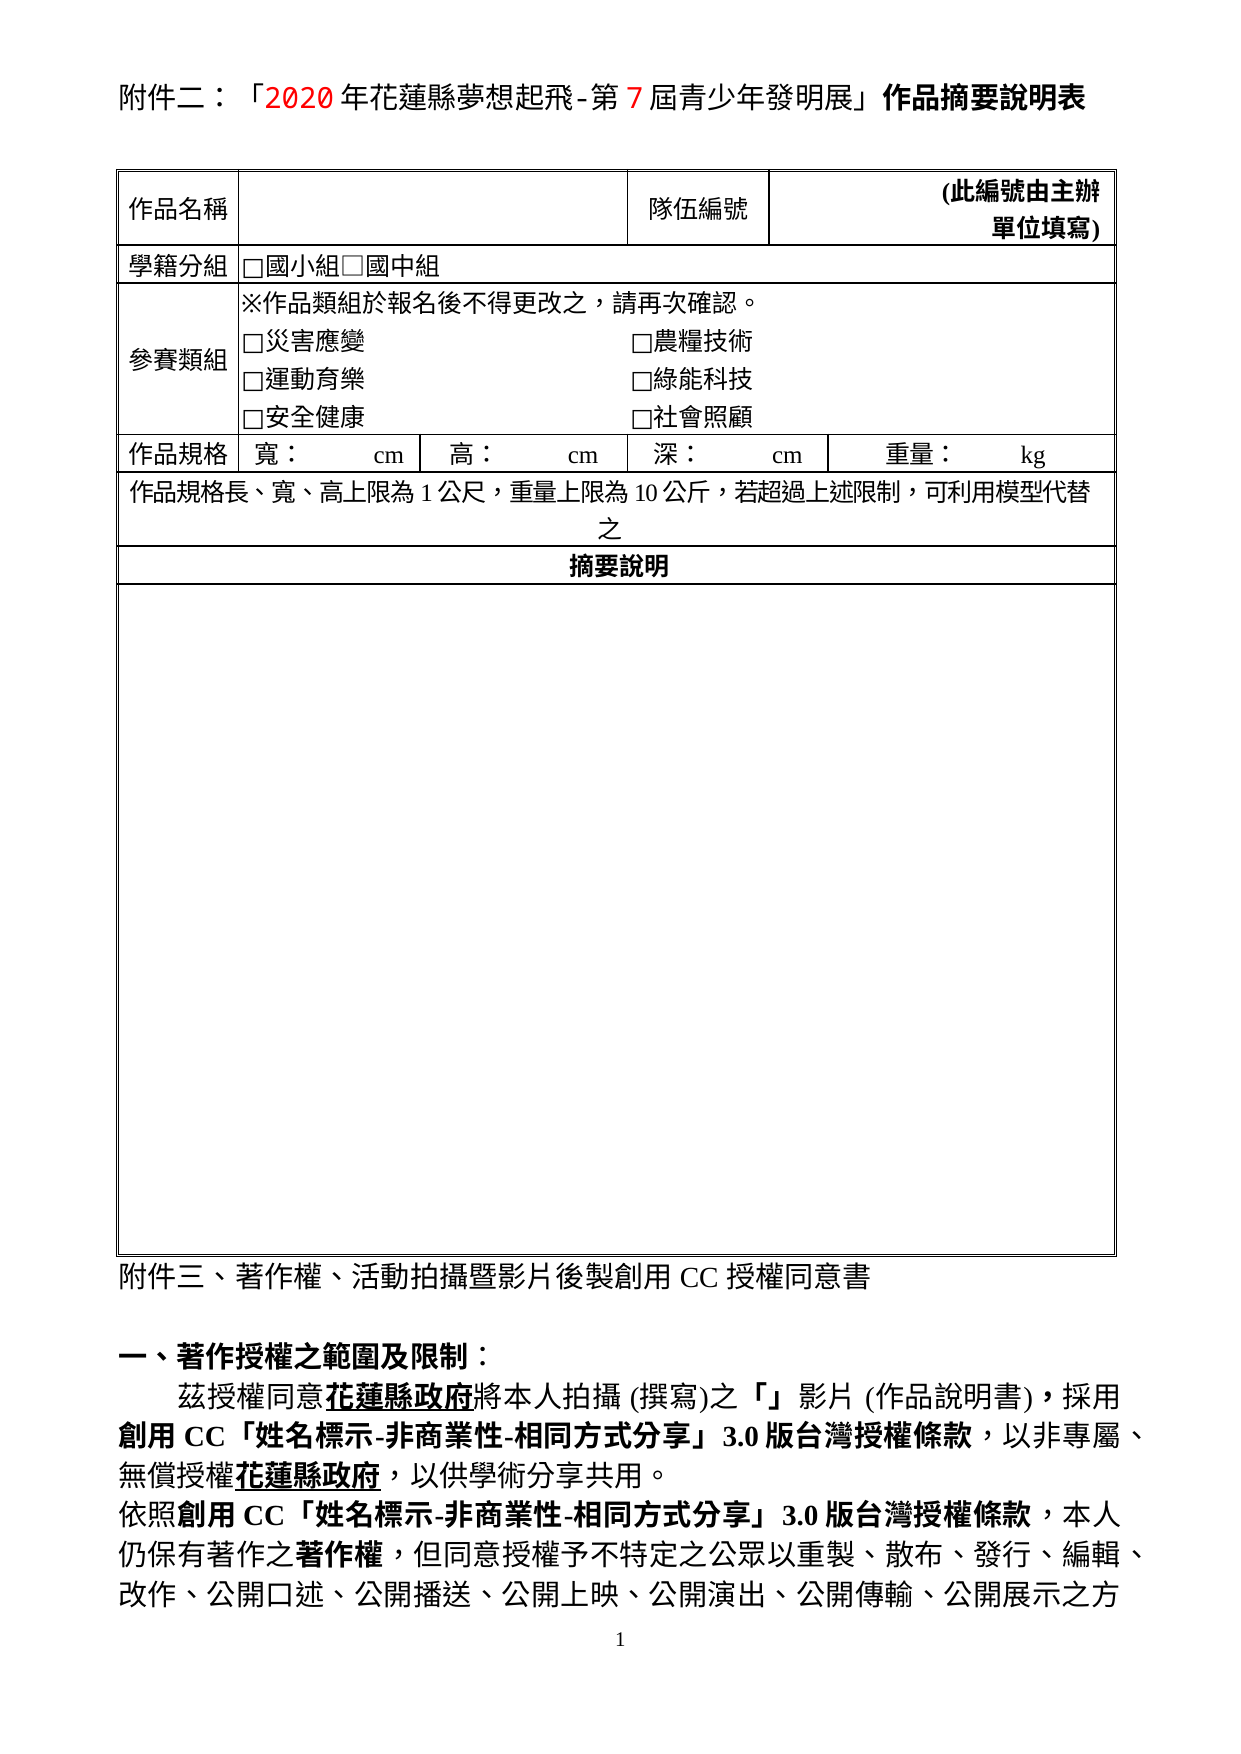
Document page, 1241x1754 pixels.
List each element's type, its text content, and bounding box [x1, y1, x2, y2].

table_cell □國小組□國中組 [239, 246, 1114, 282]
table_cell 作品規格長、寬、高上限為1公尺，重量上限為10公斤，若超過上述限制，可利用模型代替之 [119, 473, 1114, 545]
table_cell 參賽類組 [119, 284, 238, 433]
text 一、著作授權之範圍及限制： [118, 1336, 1122, 1375]
table_cell 學籍分組 [119, 246, 238, 282]
table_cell 摘要說明 [119, 547, 1114, 583]
table_cell 高： cm [421, 435, 627, 471]
text 附件二：「2020年花蓮縣夢想起飛-第7屆青少年發明展」作品摘要說明表 [118, 75, 1122, 117]
text 依照創用CC「姓名標示-非商業性-相同方式分享」3.0版台灣授權條款，本人仍保有著作之著作權，但同意授權予不特定之公眾以重製、散布、發行、編輯、改作、公開口述、公開播送、公開上映、公開演出、公開傳輸、公開展示之方式利用本著作，以及創作衍生著作，惟利用人除非事先得到本人之同意，皆需依下列條件利用： [118, 1494, 1122, 1613]
text 茲授權同意花蓮縣政府將本人拍攝 (撰寫)之「」影片 (作品說明書)，採用創用CC「姓名標示-非商業性-相同方式分享」3.0版台灣授權條款，以非專屬、無償授權花蓮縣政府，以供學術分享共用。 [118, 1375, 1122, 1494]
table_cell □災害應變 [239, 320, 627, 358]
table_cell □運動育樂 [239, 358, 627, 396]
text 附件三、著作權、活動拍攝暨影片後製創用 CC 授權同意書 [118, 520, 1122, 1296]
table_cell 寬： cm [239, 435, 419, 471]
table_header (此編號由主辦 單位填寫) [770, 172, 1114, 244]
table_cell ※作品類組於報名後不得更改之，請再次確認。 [239, 284, 1114, 320]
table_cell □社會照顧 [627, 396, 1114, 433]
table_cell 深： cm [628, 435, 827, 471]
table_header 隊伍編號 [628, 172, 768, 244]
table_cell 作品規格 [119, 435, 238, 471]
table_cell [119, 585, 1114, 1254]
table_header [239, 172, 627, 244]
table_cell 重量： kg [829, 435, 1114, 471]
table_cell □農糧技術 [627, 320, 1114, 358]
table_header 作品名稱 [119, 172, 238, 244]
table_cell □綠能科技 [627, 358, 1114, 396]
table_cell □安全健康 [239, 396, 627, 433]
